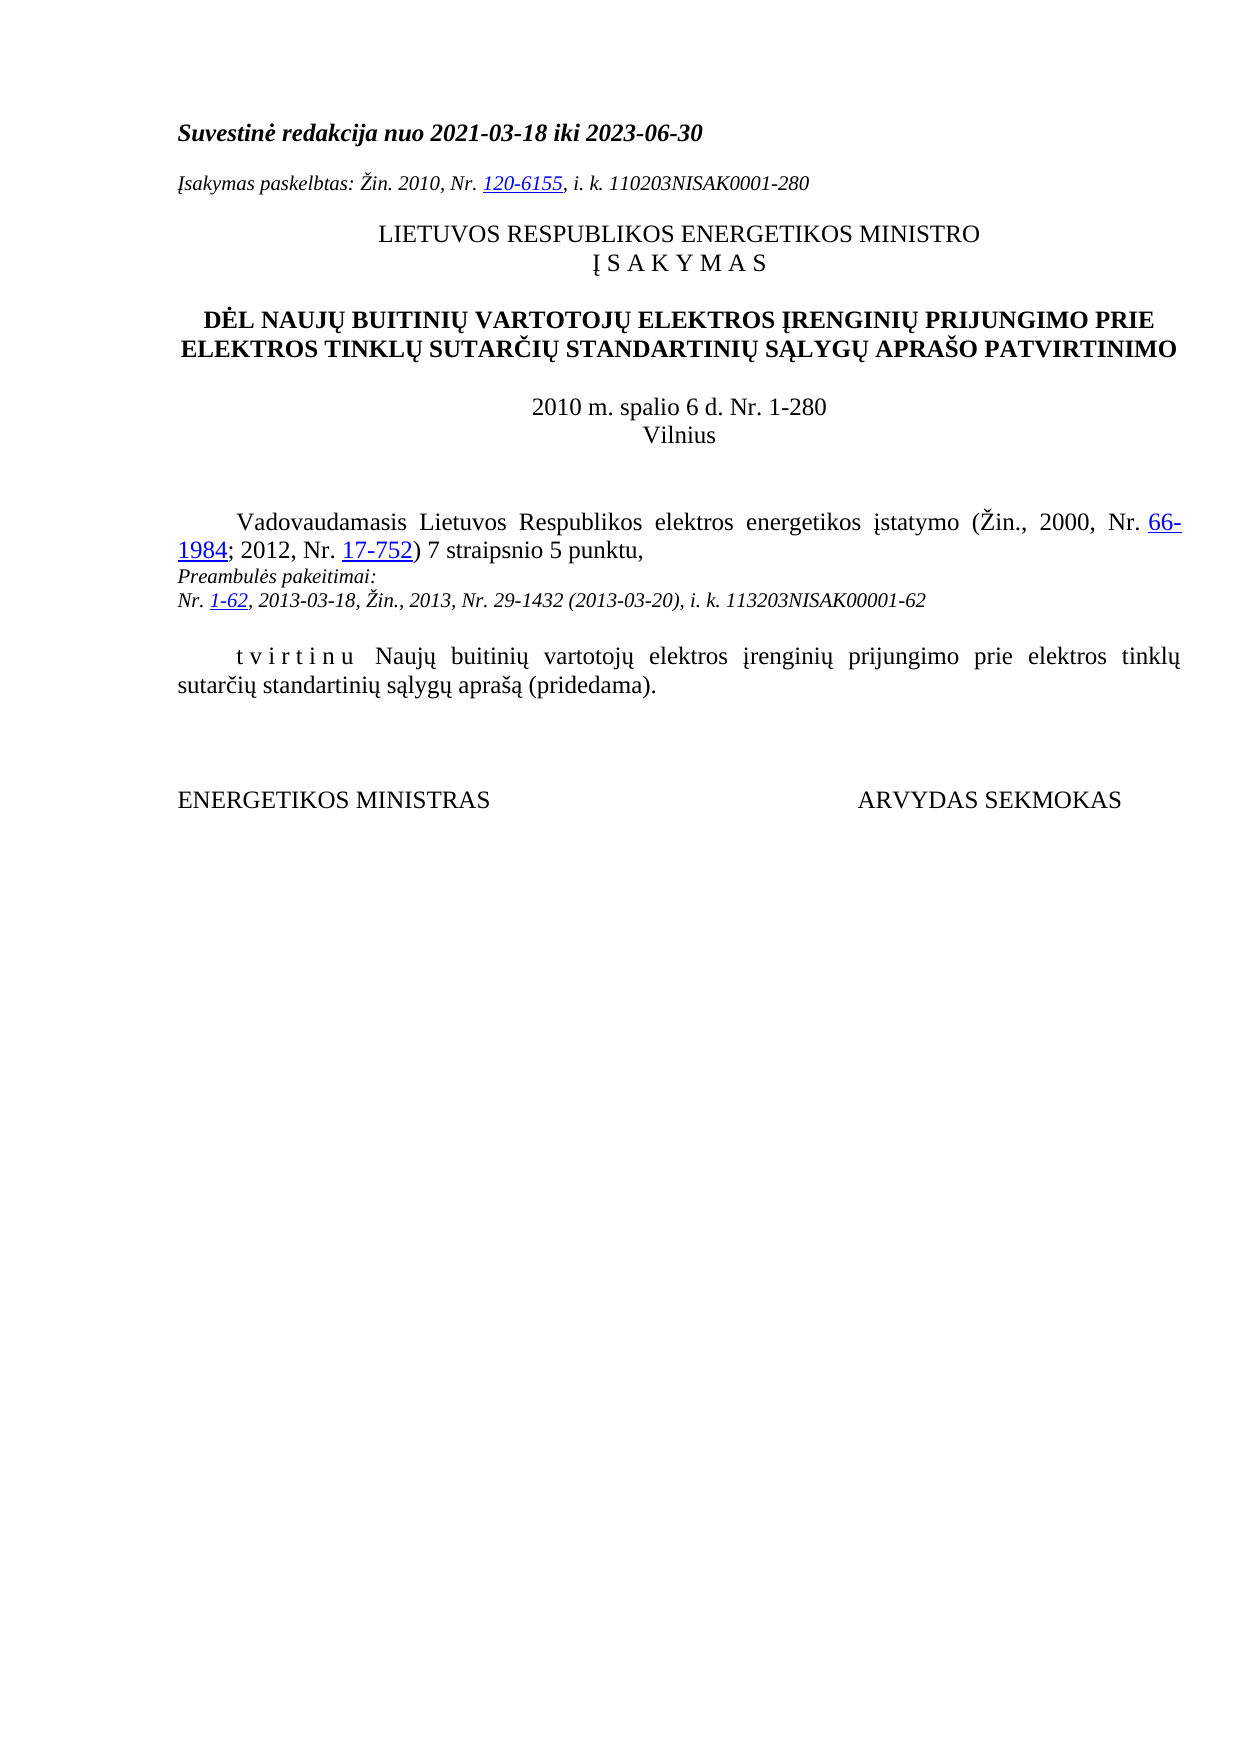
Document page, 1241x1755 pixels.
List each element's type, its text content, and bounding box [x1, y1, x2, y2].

text DĖL naujų buitinių vARTOTOJŲ ELEKTROS ĮRENGINIŲ PRIJUNGIMO PRIE ELEKTROS TINKLŲ SUTARČIŲ standartinių SĄLYGŲ APRAŠO PATVIRTINIMO [177, 305, 1181, 363]
text Energetikos ministras Arvydas Sekmokas [177, 785, 1181, 813]
text tvirtinu Naujų buitinių vartotojų elektros įrenginių prijungimo prie elektros tinklų sutarčių standartinių sąlygų aprašą (pridedama). [177, 641, 1181, 698]
text ĮSAKYMAS [177, 248, 1181, 277]
text Įsakymas paskelbtas: Žin. 2010, Nr. 120-6155, i. k. 110203NISAK0001-280 [177, 171, 1181, 195]
text Preambulės pakeitimai: [177, 564, 1181, 588]
text Vilnius [177, 420, 1181, 449]
text Suvestinė redakcija nuo 2021-03-18 iki 2023-06-30 [177, 118, 1181, 147]
text LIETUVOS RESPUBLIKOS energetikos MINISTRO [177, 219, 1181, 248]
text Vadovaudamasis Lietuvos Respublikos elektros energetikos įstatymo (Žin., 2000, Nr. 66-1984; 2012, Nr. 17-752) 7 straipsnio 5 punktu, [177, 507, 1181, 564]
text 2010 m. spalio 6 d. Nr. 1-280 [177, 392, 1181, 420]
text Nr. 1-62, 2013-03-18, Žin., 2013, Nr. 29-1432 (2013-03-20), i. k. 113203NISAK00001-62 [177, 588, 1181, 612]
